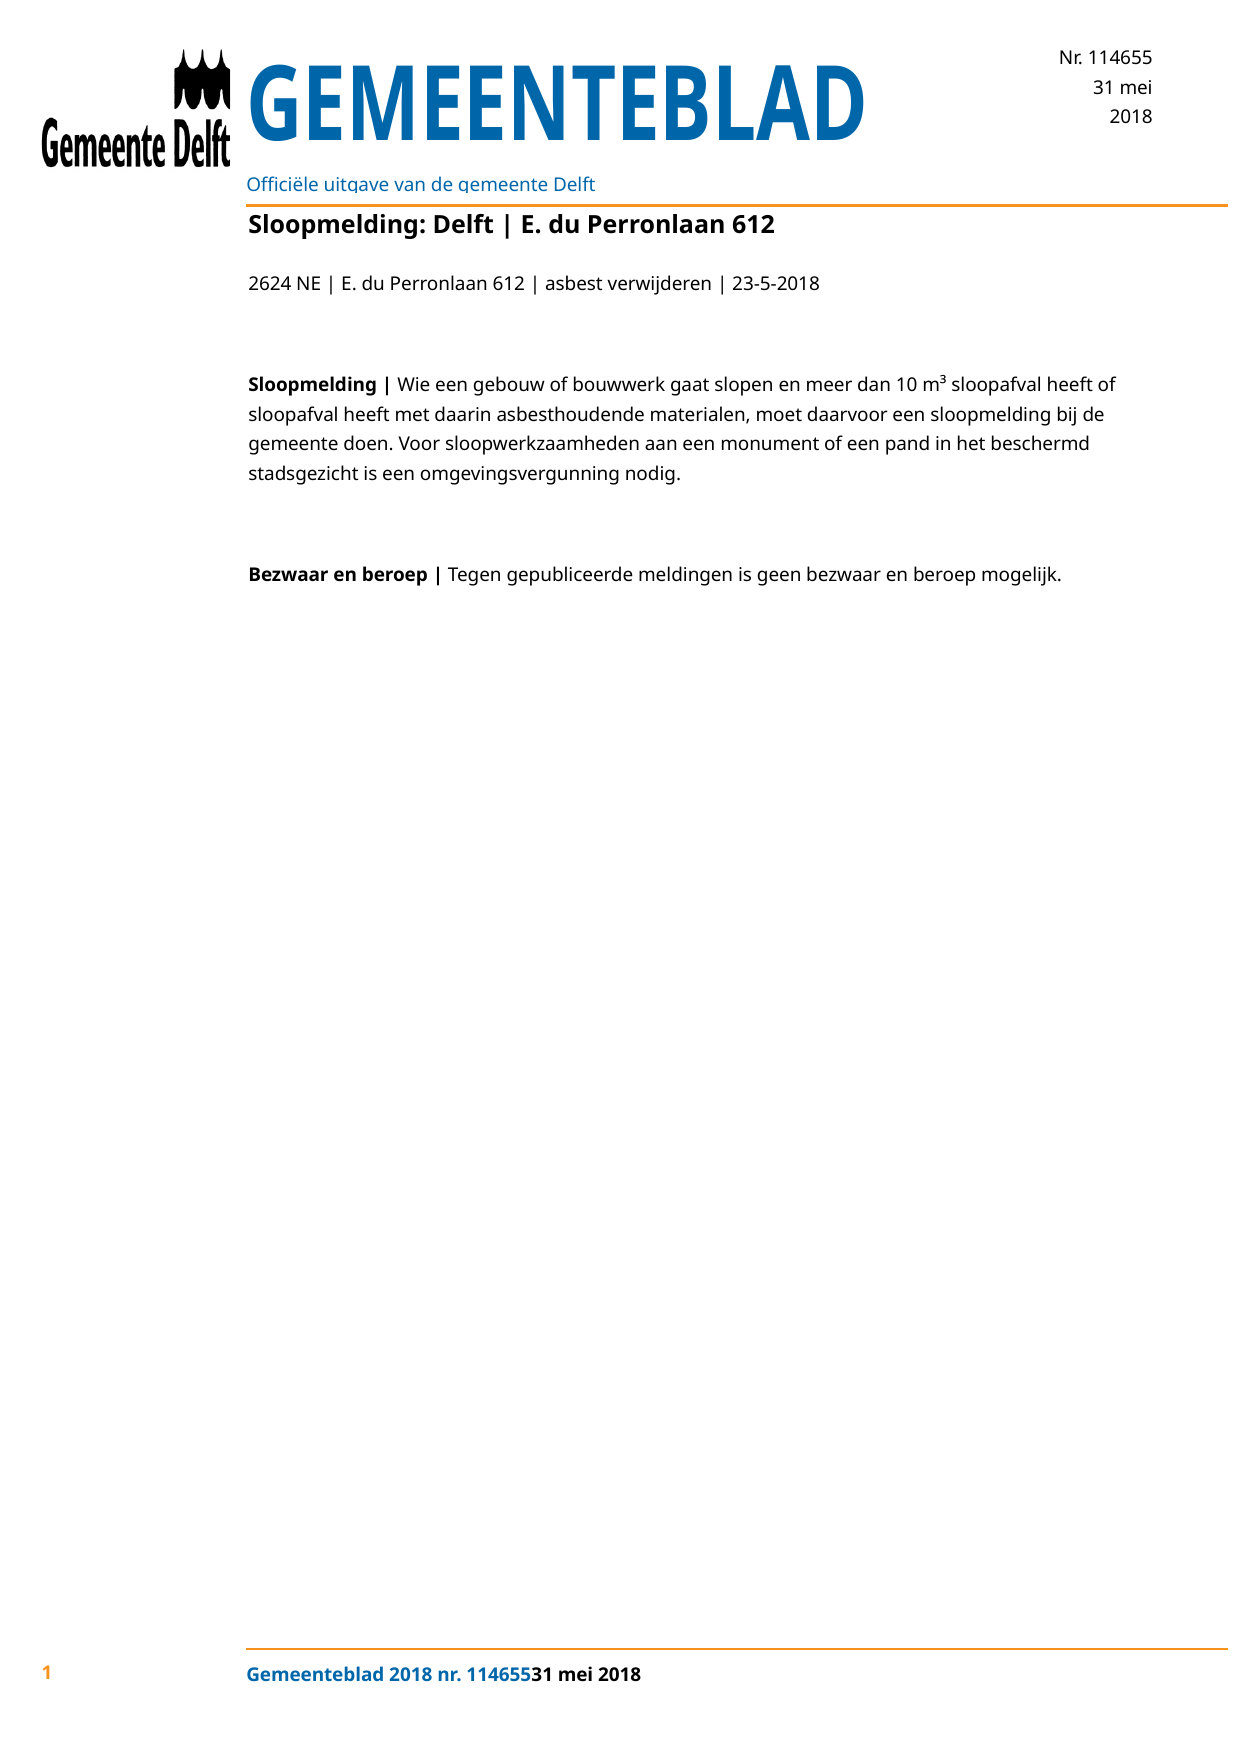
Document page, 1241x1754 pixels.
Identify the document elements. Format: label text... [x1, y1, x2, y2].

text Sloopmelding: Delft | E. du Perronlaan 612 [248, 207, 1152, 241]
text Bezwaar en beroep | Tegen gepubliceerde meldingen is geen bezwaar en beroep mogelijk. [248, 561, 1152, 586]
text 2624 NE | E. du Perronlaan 612 | asbest verwijderen | 23-5-2018 [248, 270, 1152, 296]
text Sloopmelding | Wie een gebouw of bouwwerk gaat slopen en meer dan 10 m³ sloopafval heeft of sloopafval heeft met daarin asbesthoudende materialen, moet daarvoor een sloopmelding bij de gemeente doen. Voor sloopwerkzaamheden aan een monument of een pand in het beschermd stadsgezicht is een omgevingsvergunning nodig. [248, 371, 1152, 486]
picture [41, 47, 231, 172]
